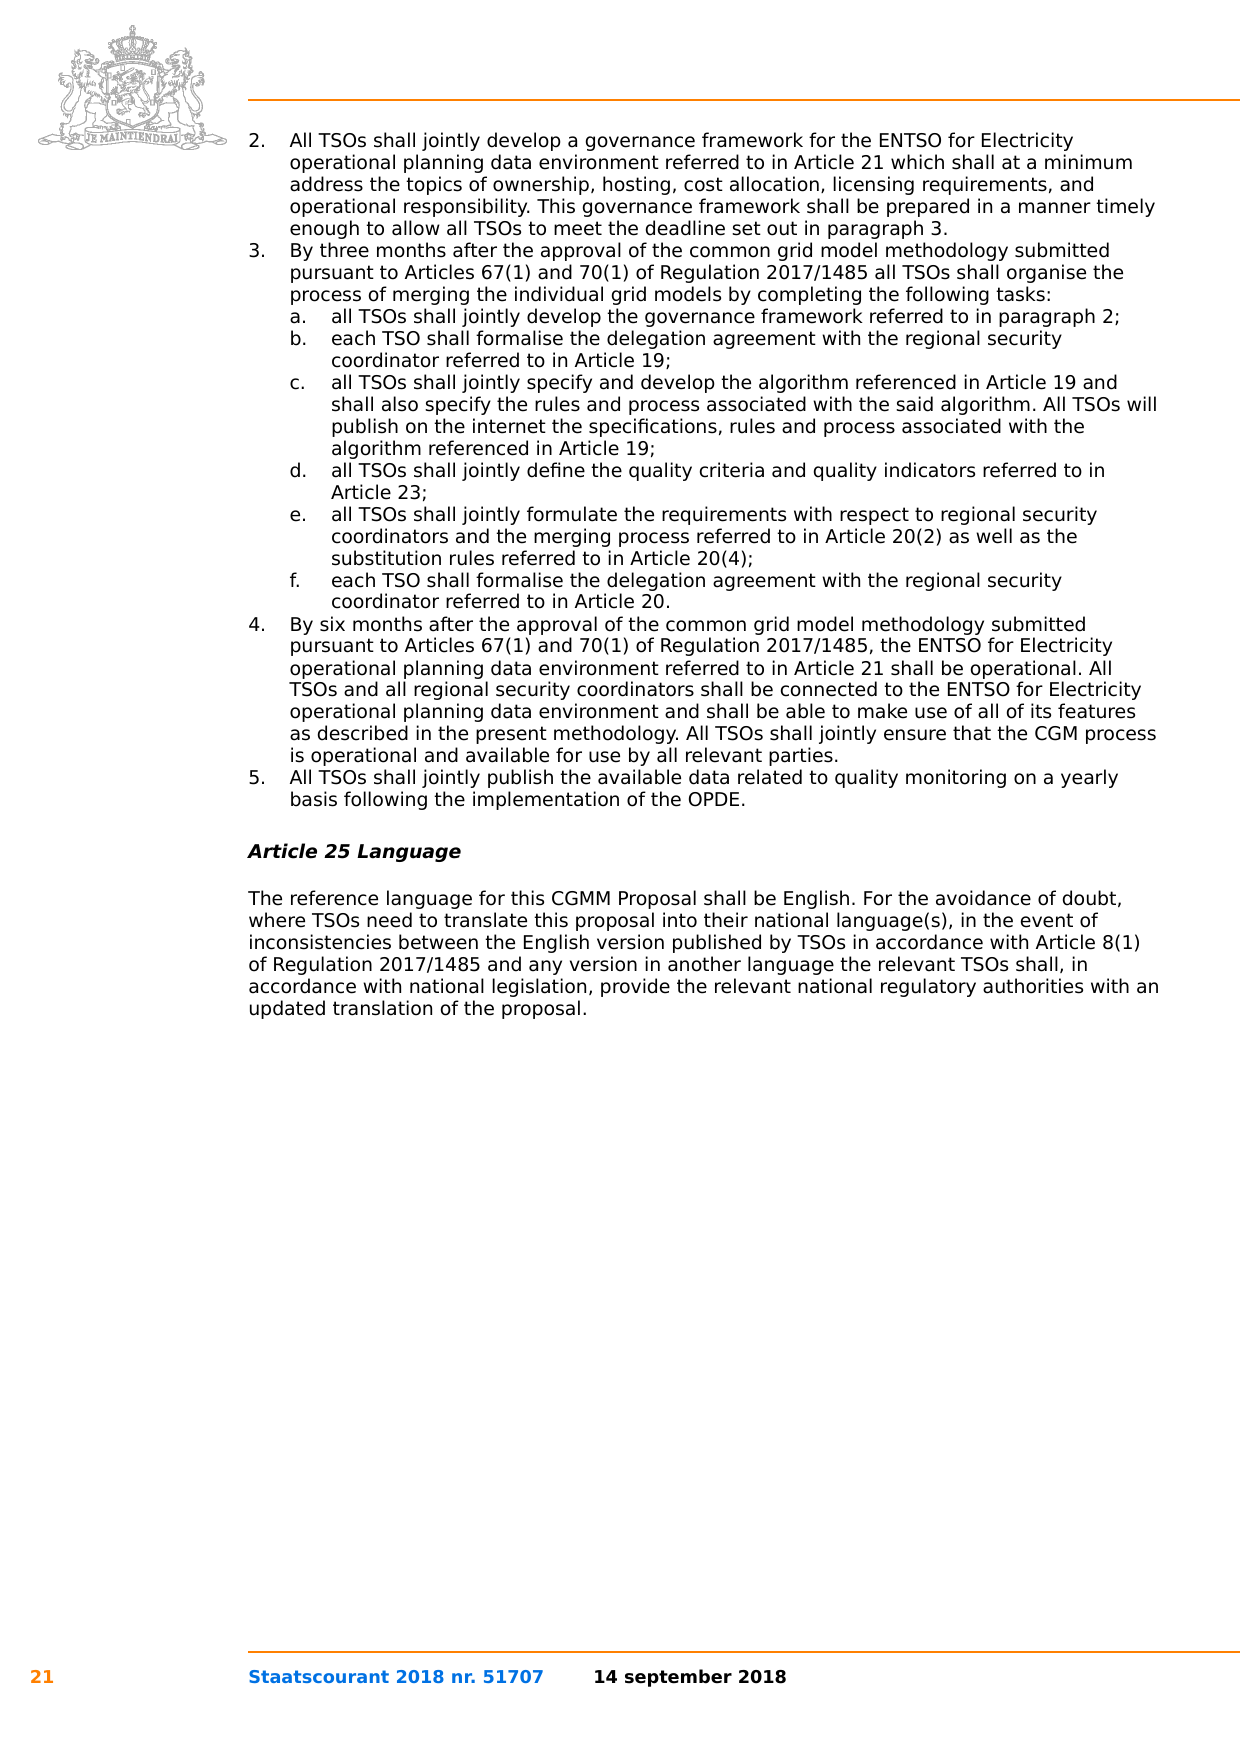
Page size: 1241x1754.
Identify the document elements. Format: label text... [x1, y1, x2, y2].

subtitle Article 25 Language [248, 841, 1163, 863]
text f. each TSO shall formalise the delegation agreement with the regional security coordinator referred to in Article 20. [289, 569, 1163, 613]
text b. each TSO shall formalise the delegation agreement with the regional security coordinator referred to in Article 19; [289, 328, 1163, 372]
picture [38, 25, 227, 150]
text 5. All TSOs shall jointly publish the available data related to quality monitoring on a yearly basis following the implementation of the OPDE. [248, 767, 1163, 811]
text d. all TSOs shall jointly define the quality criteria and quality indicators referred to in Article 23; [289, 459, 1163, 503]
text a. all TSOs shall jointly develop the governance framework referred to in paragraph 2; [289, 306, 1163, 328]
text 2. All TSOs shall jointly develop a governance framework for the ENTSO for Electricity operational planning data environment referred to in Article 21 which shall at a minimum address the topics of ownership, hosting, cost allocation, licensing requirements, and operational responsibility. This governance framework shall be prepared in a manner timely enough to allow all TSOs to meet the deadline set out in paragraph 3. [248, 130, 1163, 240]
text e. all TSOs shall jointly formulate the requirements with respect to regional security coordinators and the merging process referred to in Article 20(2) as well as the substitution rules referred to in Article 20(4); [289, 503, 1163, 569]
text 3. By three months after the approval of the common grid model methodology submitted pursuant to Articles 67(1) and 70(1) of Regulation 2017/1485 all TSOs shall organise the process of merging the individual grid models by completing the following tasks: [248, 240, 1163, 306]
text The reference language for this CGMM Proposal shall be English. For the avoidance of doubt, where TSOs need to translate this proposal into their national language(s), in the event of inconsistencies between the English version published by TSOs in accordance with Article 8(1) of Regulation 2017/1485 and any version in another language the relevant TSOs shall, in accordance with national legislation, provide the relevant national regulatory authorities with an updated translation of the proposal. [248, 888, 1163, 1020]
text c. all TSOs shall jointly specify and develop the algorithm referenced in Article 19 and shall also specify the rules and process associated with the said algorithm. All TSOs will publish on the internet the specifications, rules and process associated with the algorithm referenced in Article 19; [289, 372, 1163, 459]
text 4. By six months after the approval of the common grid model methodology submitted pursuant to Articles 67(1) and 70(1) of Regulation 2017/1485, the ENTSO for Electricity operational planning data environment referred to in Article 21 shall be operational. All TSOs and all regional security coordinators shall be connected to the ENTSO for Electricity operational planning data environment and shall be able to make use of all of its features as described in the present methodology. All TSOs shall jointly ensure that the CGM process is operational and available for use by all relevant parties. [248, 613, 1163, 767]
